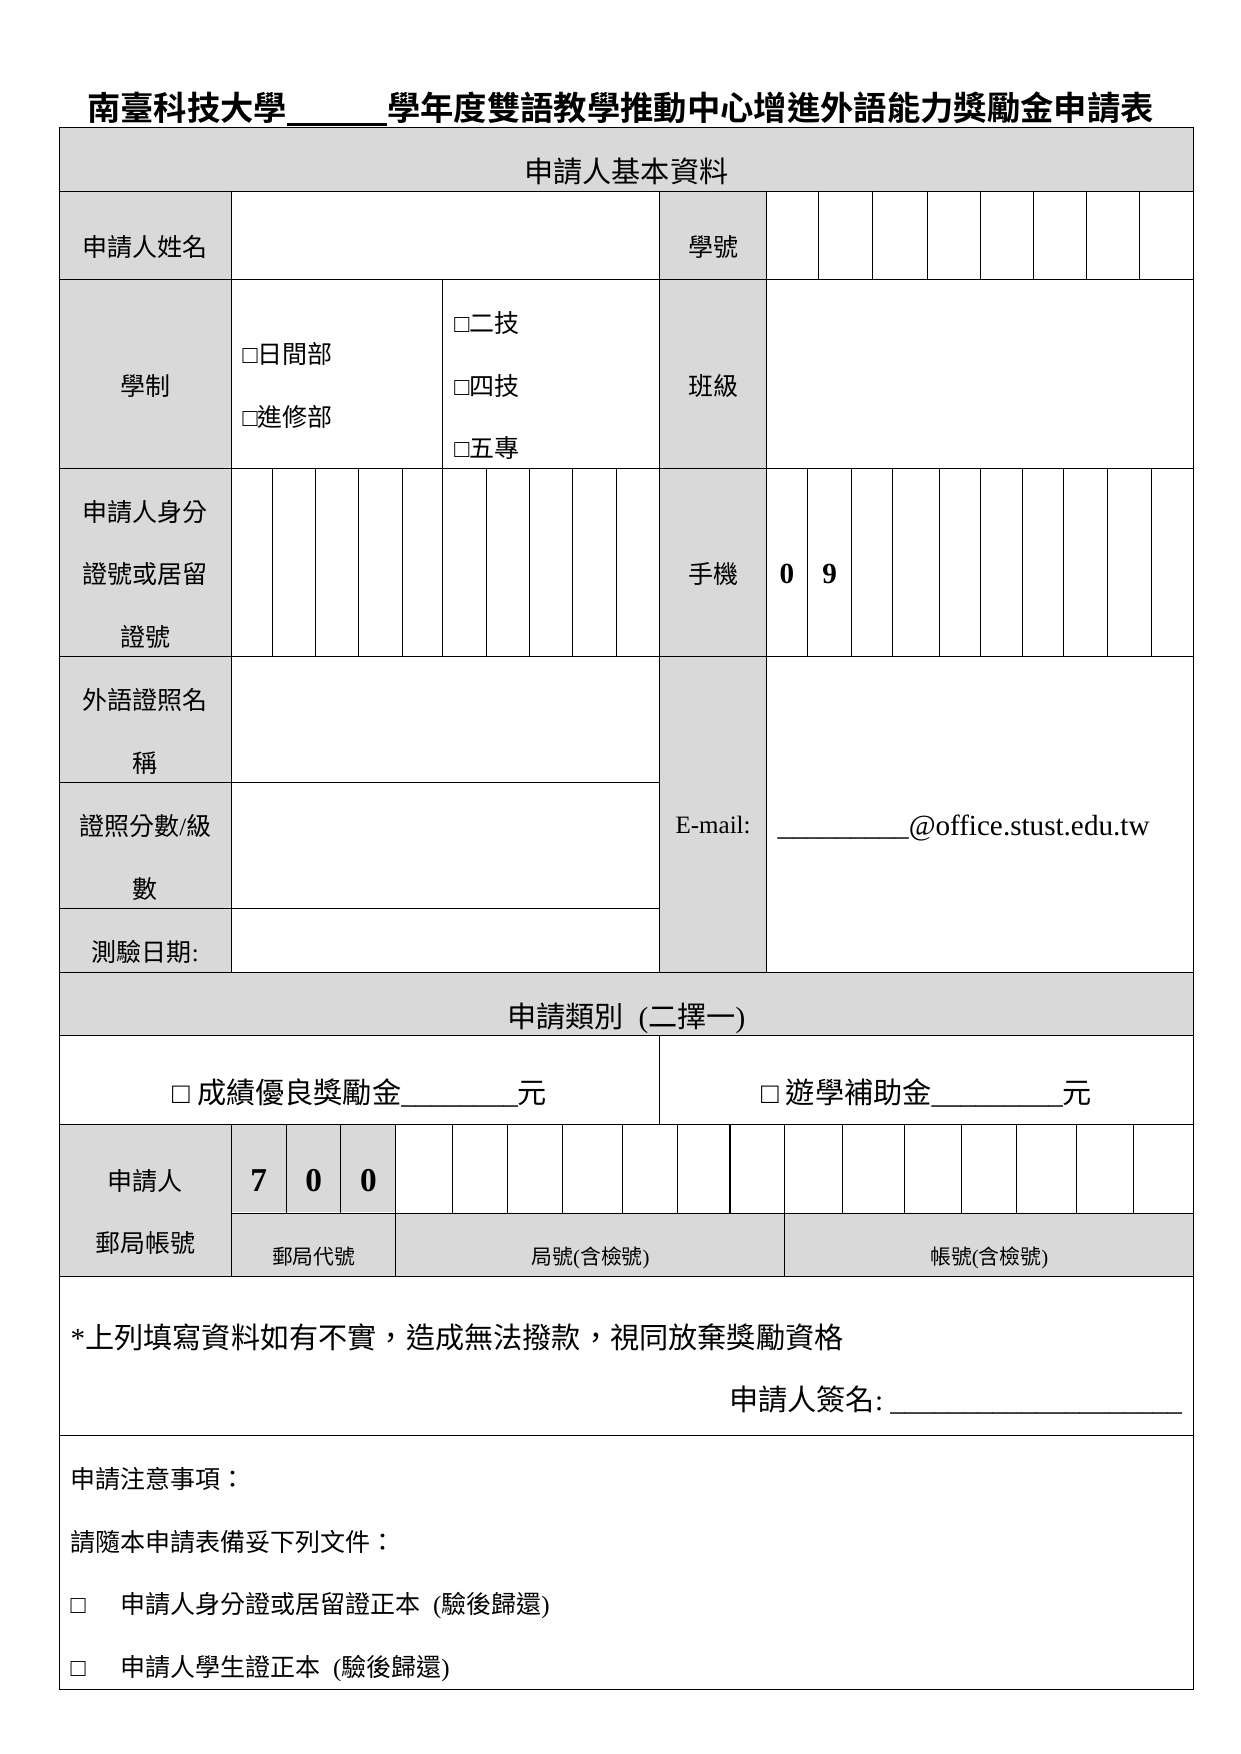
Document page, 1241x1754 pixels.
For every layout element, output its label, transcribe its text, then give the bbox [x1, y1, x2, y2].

table_cell [232, 469, 272, 656]
table_cell 測驗日期: [60, 909, 231, 972]
table_cell [981, 192, 1033, 279]
table_cell 申請注意事項： 請隨本申請表備妥下列文件： □ 申請人身分證或居留證正本 (驗後歸還) □ 申請人學生證正本 (驗後歸還) [60, 1436, 1193, 1688]
table_cell [232, 783, 659, 908]
table_cell [1134, 1125, 1193, 1212]
text 南臺科技大學 學年度雙語教學推動中心增進外語能力獎勵金申請表 [59, 64, 1181, 127]
table_cell [232, 192, 659, 279]
table_cell [819, 192, 872, 279]
table_cell [767, 280, 1193, 468]
table_cell [359, 469, 402, 656]
table_cell 申請類別 (二擇一) [60, 973, 1193, 1035]
table_cell 帳號(含檢號) [785, 1214, 1193, 1276]
table_cell [981, 469, 1022, 656]
table_cell [1064, 469, 1107, 656]
table_cell 班級 [660, 280, 766, 468]
table_cell [843, 1125, 904, 1212]
table_cell [1108, 469, 1151, 656]
table_cell [623, 1125, 677, 1212]
table_cell 學號 [660, 192, 766, 279]
table_cell [453, 1125, 507, 1212]
table_cell [873, 192, 927, 279]
table_cell [232, 657, 659, 782]
table_cell 局號(含檢號) [396, 1214, 784, 1276]
table_cell □二技 □四技 □五專 [443, 280, 659, 468]
table_cell [573, 469, 616, 656]
table_cell 申請人 郵局帳號 [60, 1125, 231, 1276]
table_cell [273, 469, 315, 656]
table_cell 手機 [660, 469, 766, 656]
table_cell 外語證照名稱 [60, 657, 231, 782]
table_cell [1034, 192, 1086, 279]
table_cell [1140, 192, 1193, 279]
table_cell [396, 1125, 452, 1212]
table_cell [785, 1125, 842, 1212]
table_cell [403, 469, 442, 656]
table_cell [1017, 1125, 1076, 1212]
table_cell 申請人身分證號或居留證號 [60, 469, 231, 656]
table_cell [1152, 469, 1193, 656]
table_cell 7 [232, 1125, 286, 1212]
table_cell [487, 469, 529, 656]
table_cell [678, 1125, 729, 1212]
table_cell [530, 469, 572, 656]
table_cell [905, 1125, 961, 1212]
table_cell *上列填寫資料如有不實，造成無法撥款，視同放棄獎勵資格 申請人簽名: ____________________ [60, 1277, 1193, 1435]
table_cell □ 遊學補助金_________元 [660, 1036, 1193, 1124]
table_cell 郵局代號 [232, 1214, 395, 1276]
table_cell [767, 192, 818, 279]
table_cell [852, 469, 892, 656]
table_cell [232, 909, 659, 972]
table_cell 9 [808, 469, 851, 656]
table_cell 0 [287, 1125, 340, 1212]
table_cell 0 [767, 469, 807, 656]
table_cell [563, 1125, 622, 1212]
table_cell □ 成績優良獎勵金________元 [60, 1036, 659, 1124]
table_cell [928, 192, 980, 279]
table_cell □日間部 □進修部 [232, 280, 442, 468]
table_cell [1087, 192, 1139, 279]
table_cell 申請人姓名 [60, 192, 231, 279]
table_cell [617, 469, 659, 656]
table_cell 證照分數/級數 [60, 783, 231, 908]
table_cell [316, 469, 358, 656]
table_header 申請人基本資料 [60, 128, 1193, 191]
table_cell [443, 469, 486, 656]
table_cell 學制 [60, 280, 231, 468]
table_cell [962, 1125, 1016, 1212]
table_cell _________@office.stust.edu.tw [767, 657, 1193, 972]
table_cell [1077, 1125, 1133, 1212]
table_cell [731, 1125, 784, 1212]
table_cell 0 [341, 1125, 395, 1212]
table_cell [893, 469, 939, 656]
table_cell E-mail: [660, 657, 766, 972]
table_cell [940, 469, 980, 656]
table_cell [1023, 469, 1063, 656]
table_cell [508, 1125, 562, 1212]
